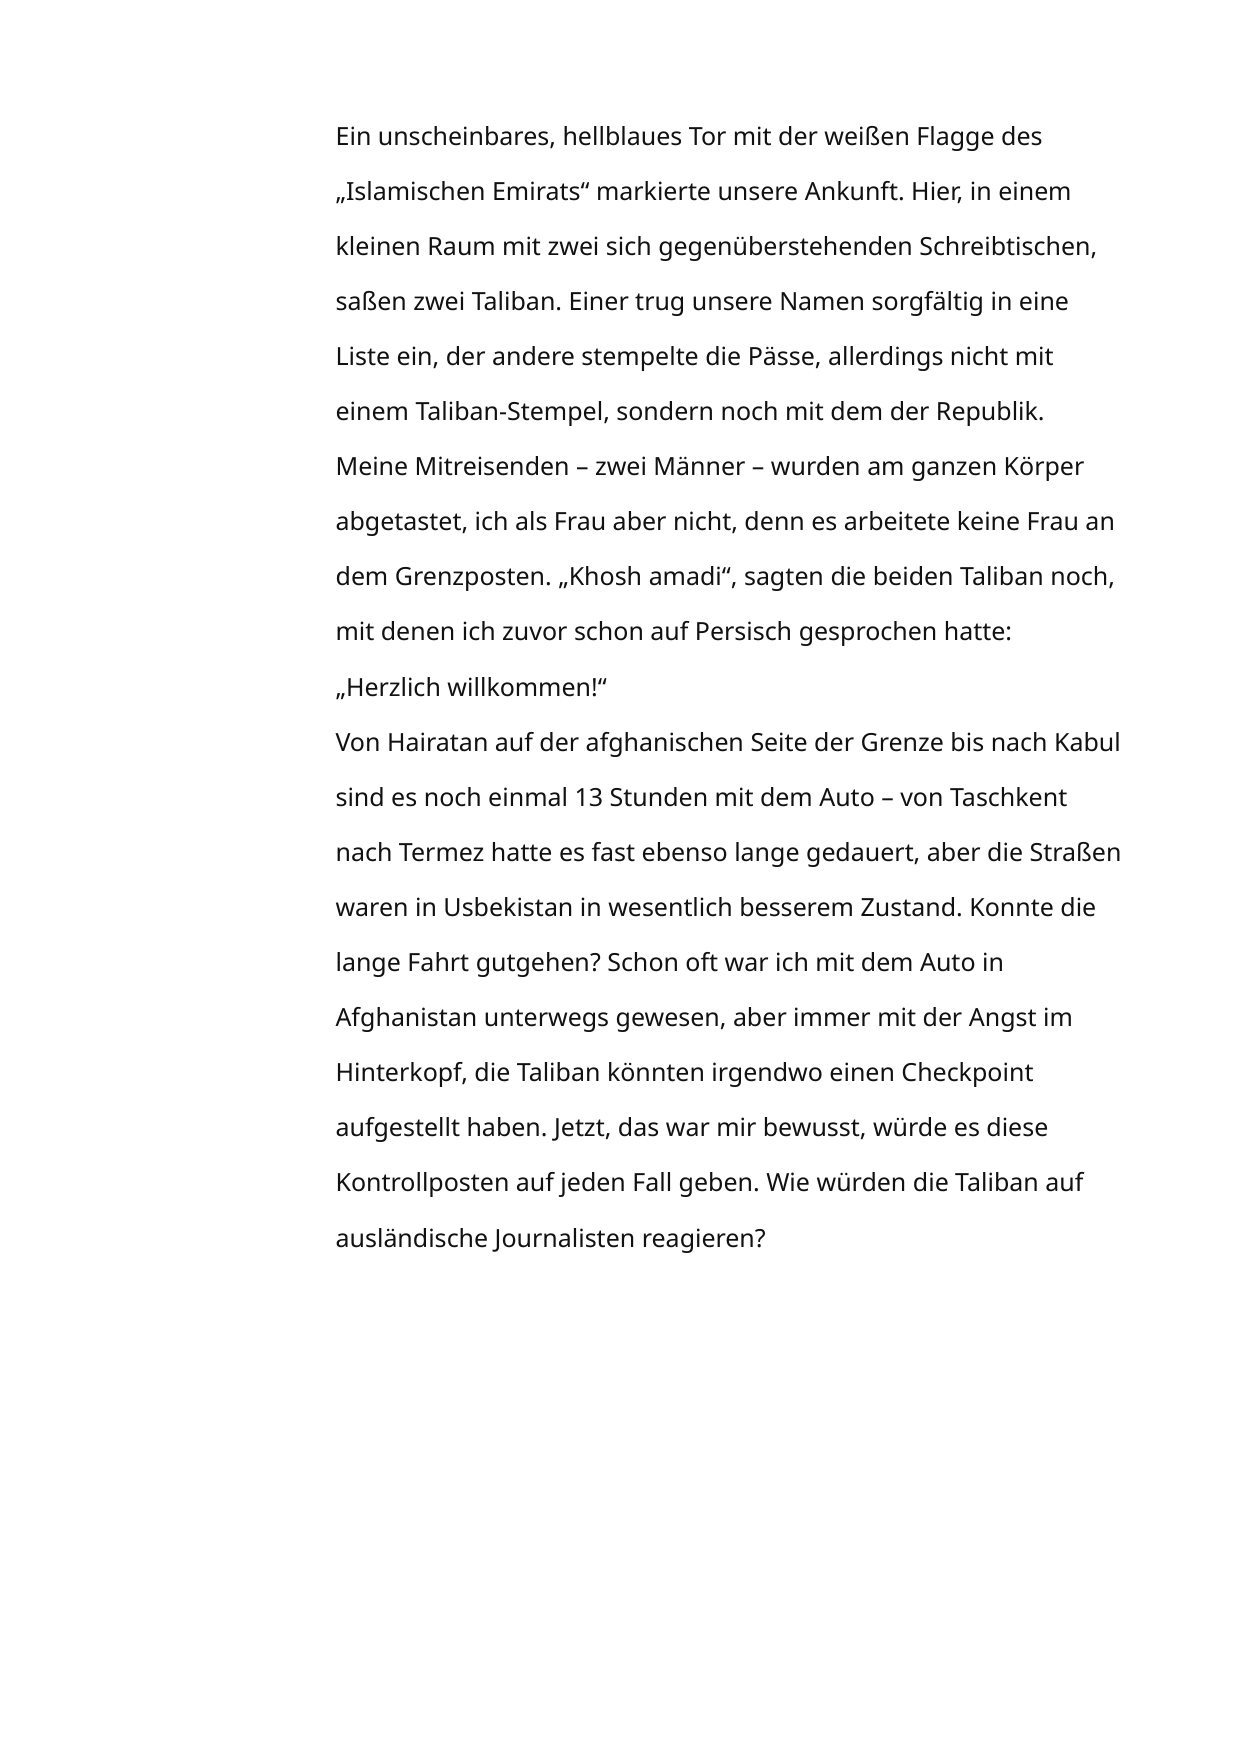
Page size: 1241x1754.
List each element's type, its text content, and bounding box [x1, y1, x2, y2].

text Von Hairatan auf der afghanischen Seite der Grenze bis nach Kabul sind es noch einmal 13 Stunden mit dem Auto – von Taschkent nach Termez hatte es fast ebenso lange gedauert, aber die Straßen waren in Usbekistan in wesentlich besserem Zustand. Konnte die lange Fahrt gutgehen? Schon oft war ich mit dem Auto in Afghanistan unterwegs gewesen, aber immer mit der Angst im Hinterkopf, die Taliban könnten irgendwo einen Checkpoint aufgestellt haben. Jetzt, das war mir bewusst, würde es diese Kontrollposten auf jeden Fall geben. Wie würden die Taliban auf ausländische Journalisten reagieren? [335, 724, 1122, 1254]
text Ein unscheinbares, hellblaues Tor mit der weißen Flagge des „Islamischen Emirats“ markierte unsere Ankunft. Hier, in einem kleinen Raum mit zwei sich gegenüberstehenden Schreibtischen, saßen zwei Taliban. Einer trug unsere Namen sorgfältig in eine Liste ein, der andere stempelte die Pässe, allerdings nicht mit einem Taliban-Stempel, sondern noch mit dem der Republik. Meine Mitreisenden – zwei Männer – wurden am ganzen Körper abgetastet, ich als Frau aber nicht, denn es arbeitete keine Frau an dem Grenzposten. „Khosh amadi“, sagten die beiden Taliban noch, mit denen ich zuvor schon auf Persisch gesprochen hatte: „Herzlich willkommen!“ [335, 118, 1122, 703]
